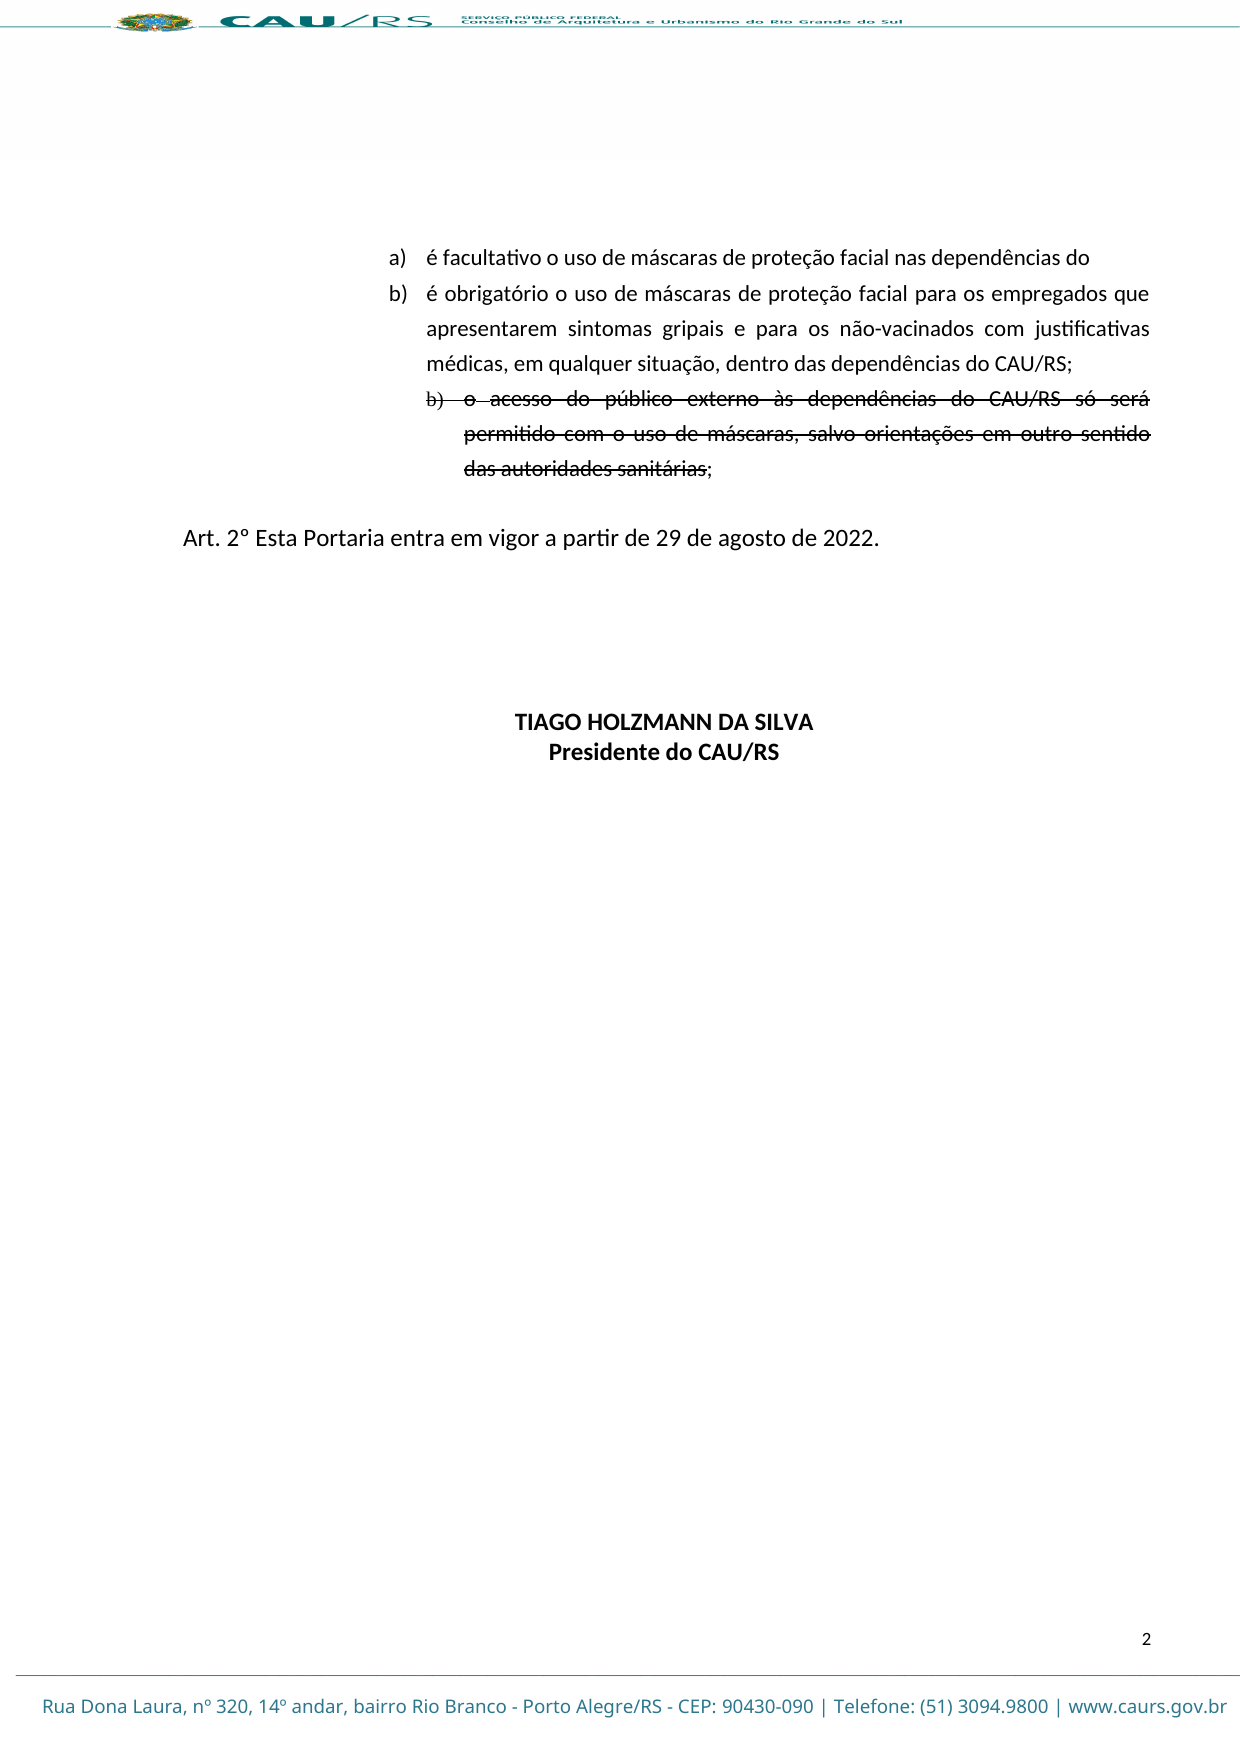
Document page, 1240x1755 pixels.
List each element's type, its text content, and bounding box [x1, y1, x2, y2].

list é facultativo o uso de máscaras de proteção facial nas dependências do [389, 236, 1151, 271]
list é obrigatório o uso de máscaras de proteção facial para os empregados que apresentarem sintomas gripais e para os não-vacinados com justificativas médicas, em qualquer situação, dentro das dependências do CAU/RS; [389, 272, 1151, 377]
text Art. 2º Esta Portaria entra em vigor a partir de 29 de agosto de 2022. [177, 518, 1151, 553]
text TIAGO HOLZMANN DA SILVA [177, 706, 1151, 736]
list o acesso do público externo às dependências do CAU/RS só será permitido com o uso de máscaras, salvo orientações em outro sentido das autoridades sanitárias; [426, 377, 1151, 482]
text Presidente do CAU/RS [177, 736, 1151, 767]
